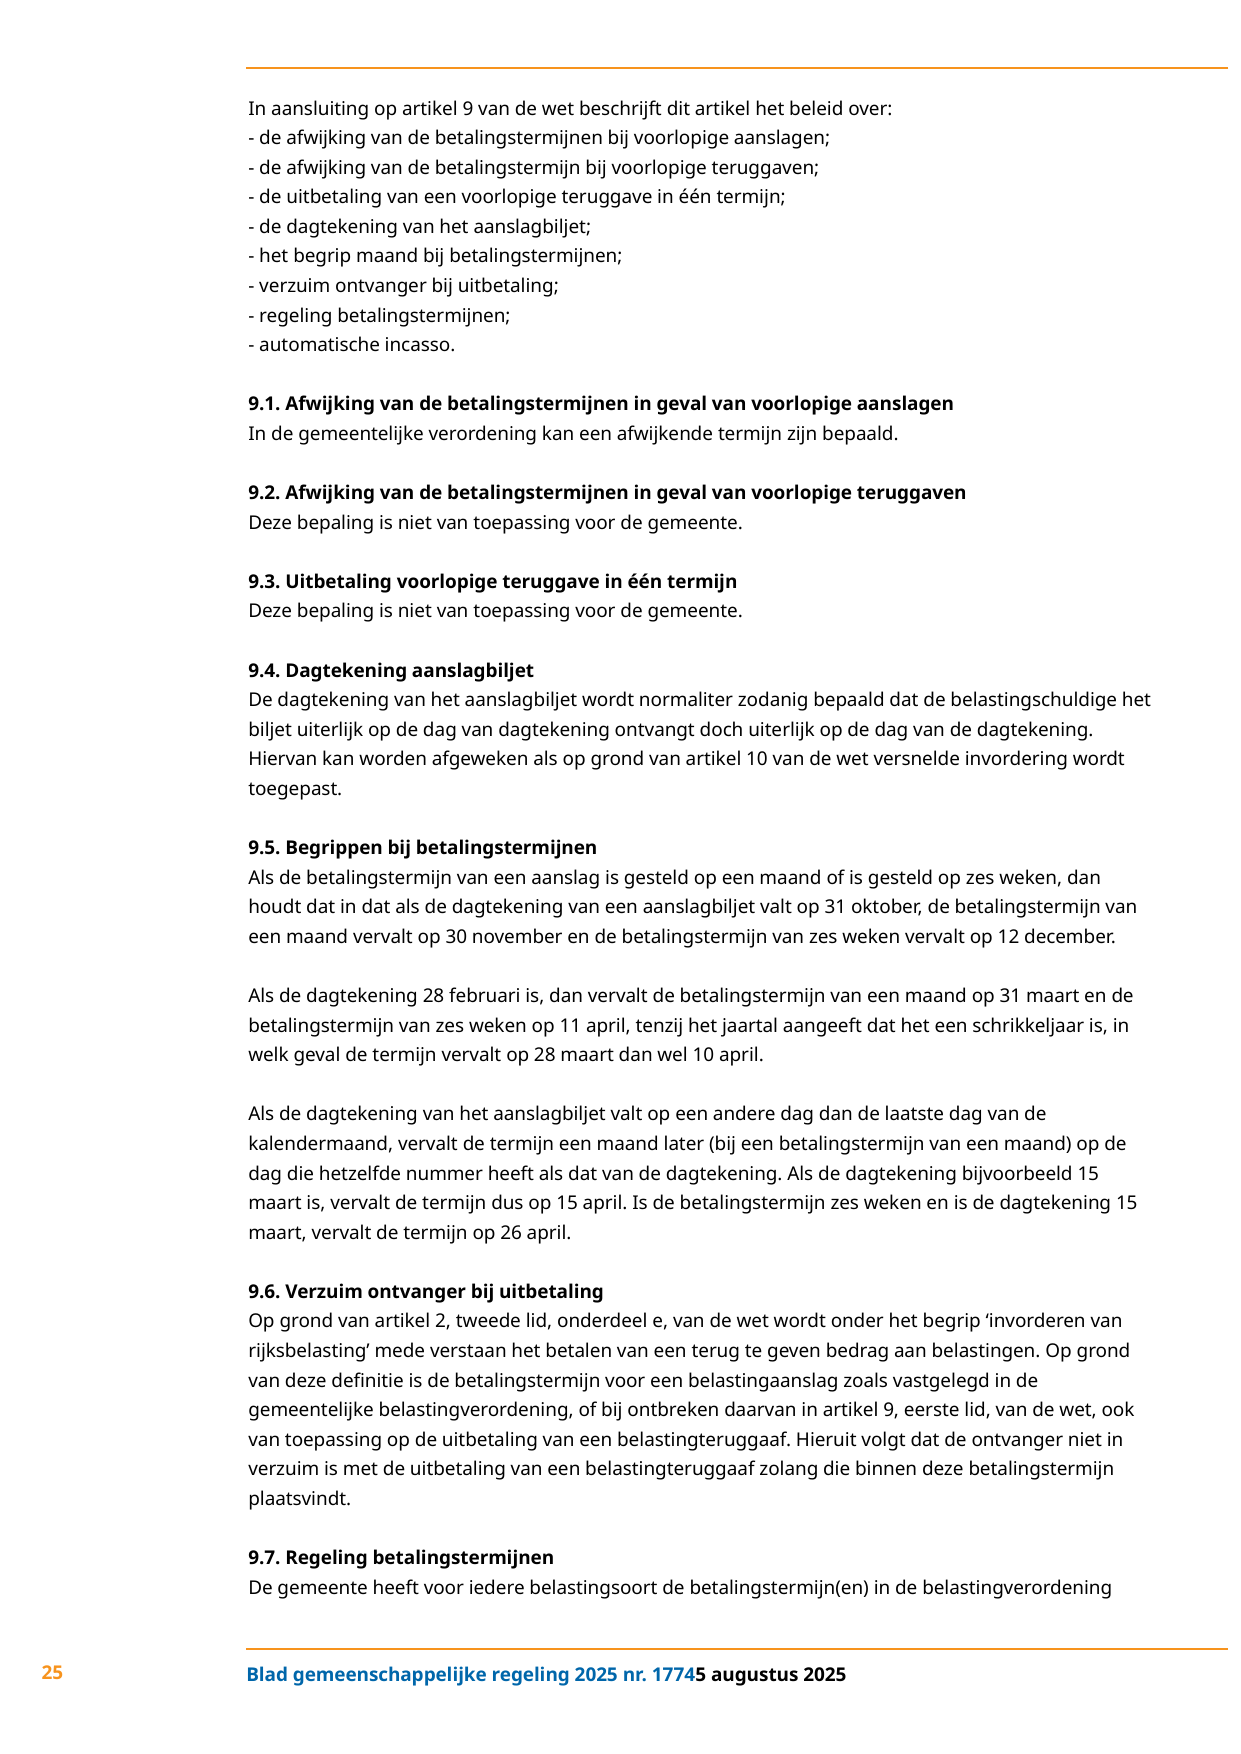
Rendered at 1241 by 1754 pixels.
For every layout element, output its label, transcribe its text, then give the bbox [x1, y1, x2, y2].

text - het begrip maand bij betalingstermijnen; [248, 243, 1152, 268]
text De dagtekening van het aanslagbiljet wordt normaliter zodanig bepaald dat de belastingschuldige het biljet uiterlijk op de dag van dagtekening ontvangt doch uiterlijk op de dag van de dagtekening. Hiervan kan worden afgeweken als op grond van artikel 10 van de wet versnelde invordering wordt toegepast. [248, 686, 1152, 801]
text 9.5. Begrippen bij betalingstermijnen [248, 834, 1152, 860]
text Als de dagtekening van het aanslagbiljet valt op een andere dag dan de laatste dag van de kalendermaand, vervalt de termijn een maand later (bij een betalingstermijn van een maand) op de dag die hetzelfde nummer heeft als dat van de dagtekening. Als de dagtekening bijvoorbeeld 15 maart is, vervalt de termijn dus op 15 april. Is de betalingstermijn zes weken en is de dagtekening 15 maart, vervalt de termijn op 26 april. [248, 1101, 1152, 1245]
text - automatische incasso. [248, 331, 1152, 357]
text Als de dagtekening 28 februari is, dan vervalt de betalingstermijn van een maand op 31 maart en de betalingstermijn van zes weken op 11 april, tenzij het jaartal aangeeft dat het een schrikkeljaar is, in welk geval de termijn vervalt op 28 maart dan wel 10 april. [248, 982, 1152, 1067]
text - regeling betalingstermijnen; [248, 302, 1152, 328]
text 9.6. Verzuim ontvanger bij uitbetaling [248, 1278, 1152, 1304]
text In aansluiting op artikel 9 van de wet beschrijft dit artikel het beleid over: [248, 95, 1152, 121]
text Deze bepaling is niet van toepassing voor de gemeente. [248, 509, 1152, 535]
text 9.4. Dagtekening aanslagbiljet [248, 657, 1152, 683]
text Deze bepaling is niet van toepassing voor de gemeente. [248, 598, 1152, 623]
picture [41, 47, 231, 172]
text Als de betalingstermijn van een aanslag is gesteld op een maand of is gesteld op zes weken, dan houdt dat in dat als de dagtekening van een aanslagbiljet valt op 31 oktober, de betalingstermijn van een maand vervalt op 30 november en de betalingstermijn van zes weken vervalt op 12 december. [248, 864, 1152, 949]
text 9.2. Afwijking van de betalingstermijnen in geval van voorlopige teruggaven [248, 479, 1152, 505]
text In de gemeentelijke verordening kan een afwijkende termijn zijn bepaald. [248, 420, 1152, 446]
text - verzuim ontvanger bij uitbetaling; [248, 272, 1152, 298]
text De gemeente heeft voor iedere belastingsoort de betalingstermijn(en) in de belastingverordening [248, 1574, 1152, 1600]
text - de afwijking van de betalingstermijnen bij voorlopige aanslagen; [248, 124, 1152, 150]
text 9.7. Regeling betalingstermijnen [248, 1544, 1152, 1570]
text 9.3. Uitbetaling voorlopige teruggave in één termijn [248, 568, 1152, 594]
text - de uitbetaling van een voorlopige teruggave in één termijn; [248, 183, 1152, 209]
text - de dagtekening van het aanslagbiljet; [248, 213, 1152, 239]
text 9.1. Afwijking van de betalingstermijnen in geval van voorlopige aanslagen [248, 391, 1152, 416]
text Op grond van artikel 2, tweede lid, onderdeel e, van de wet wordt onder het begrip ‘invorderen van rijksbelasting’ mede verstaan het betalen van een terug te geven bedrag aan belastingen. Op grond van deze definitie is de betalingstermijn voor een belastingaanslag zoals vastgelegd in de gemeentelijke belastingverordening, of bij ontbreken daarvan in artikel 9, eerste lid, van de wet, ook van toepassing op de uitbetaling van een belastingteruggaaf. Hieruit volgt dat de ontvanger niet in verzuim is met de uitbetaling van een belastingteruggaaf zolang die binnen deze betalingstermijn plaatsvindt. [248, 1308, 1152, 1511]
text - de afwijking van de betalingstermijn bij voorlopige teruggaven; [248, 154, 1152, 180]
